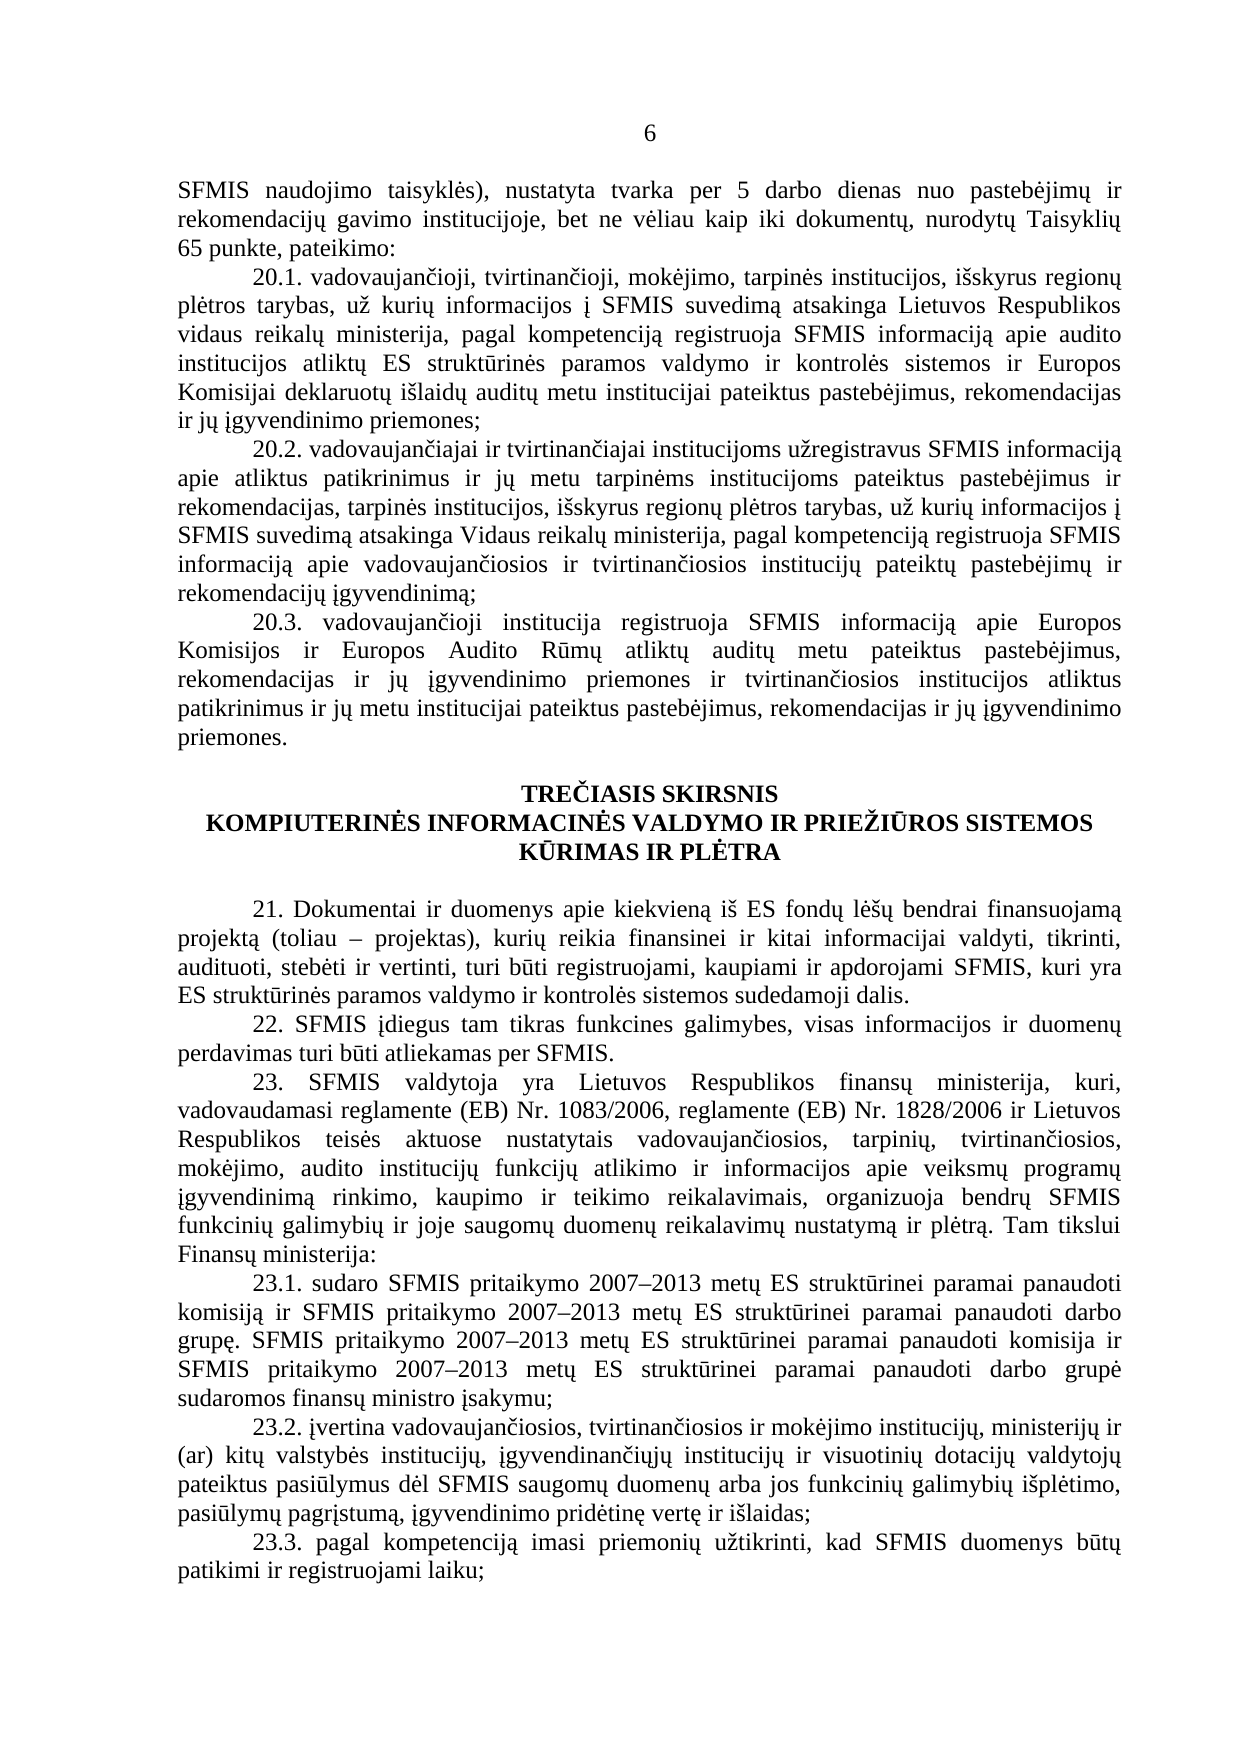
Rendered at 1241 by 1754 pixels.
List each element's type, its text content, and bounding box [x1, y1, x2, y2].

text 23. SFMIS valdytoja yra Lietuvos Respublikos finansų ministerija, kuri, vadovaudamasi reglamente (EB) Nr. 1083/2006, reglamente (EB) Nr. 1828/2006 ir Lietuvos Respublikos teisės aktuose nustatytais vadovaujančiosios, tarpinių, tvirtinančiosios, mokėjimo, audito institucijų funkcijų atlikimo ir informacijos apie veiksmų programų įgyvendinimą rinkimo, kaupimo ir teikimo reikalavimais, organizuoja bendrų SFMIS funkcinių galimybių ir joje saugomų duomenų reikalavimų nustatymą ir plėtrą. Tam tikslui Finansų ministerija: [177, 1067, 1122, 1268]
text 20.3. vadovaujančioji institucija registruoja SFMIS informaciją apie Europos Komisijos ir Europos Audito Rūmų atliktų auditų metu pateiktus pastebėjimus, rekomendacijas ir jų įgyvendinimo priemones ir tvirtinančiosios institucijos atliktus patikrinimus ir jų metu institucijai pateiktus pastebėjimus, rekomendacijas ir jų įgyvendinimo priemones. [177, 607, 1122, 751]
text 22. SFMIS įdiegus tam tikras funkcines galimybes, visas informacijos ir duomenų perdavimas turi būti atliekamas per SFMIS. [177, 1009, 1122, 1067]
text 20.2. vadovaujančiajai ir tvirtinančiajai institucijoms užregistravus SFMIS informaciją apie atliktus patikrinimus ir jų metu tarpinėms institucijoms pateiktus pastebėjimus ir rekomendacijas, tarpinės institucijos, išskyrus regionų plėtros tarybas, už kurių informacijos į SFMIS suvedimą atsakinga Vidaus reikalų ministerija, pagal kompetenciją registruoja SFMIS informaciją apie vadovaujančiosios ir tvirtinančiosios institucijų pateiktų pastebėjimų ir rekomendacijų įgyvendinimą; [177, 434, 1122, 607]
text SFMIS naudojimo taisyklės), nustatyta tvarka per 5 darbo dienas nuo pastebėjimų ir rekomendacijų gavimo institucijoje, bet ne vėliau kaip iki dokumentų, nurodytų Taisyklių 65 punkte, pateikimo: [177, 176, 1122, 262]
text 21. Dokumentai ir duomenys apie kiekvieną iš ES fondų lėšų bendrai finansuojamą projektą (toliau – projektas), kurių reikia finansinei ir kitai informacijai valdyti, tikrinti, audituoti, stebėti ir vertinti, turi būti registruojami, kaupiami ir apdorojami SFMIS, kuri yra ES struktūrinės paramos valdymo ir kontrolės sistemos sudedamoji dalis. [177, 894, 1122, 1009]
text 23.3. pagal kompetenciją imasi priemonių užtikrinti, kad SFMIS duomenys būtų patikimi ir registruojami laiku; [177, 1527, 1122, 1584]
text 23.2. įvertina vadovaujančiosios, tvirtinančiosios ir mokėjimo institucijų, ministerijų ir (ar) kitų valstybės institucijų, įgyvendinančiųjų institucijų ir visuotinių dotacijų valdytojų pateiktus pasiūlymus dėl SFMIS saugomų duomenų arba jos funkcinių galimybių išplėtimo, pasiūlymų pagrįstumą, įgyvendinimo pridėtinę vertę ir išlaidas; [177, 1412, 1122, 1527]
text KOMPIUTERINĖS INFORMACINĖS VALDYMO IR PRIEŽIŪROS SISTEMOS KŪRIMAS IR PLĖTRA [177, 808, 1122, 866]
text TREČIASIS SKIRSNIS [177, 779, 1122, 808]
text 23.1. sudaro SFMIS pritaikymo 2007–2013 metų ES struktūrinei paramai panaudoti komisiją ir SFMIS pritaikymo 2007–2013 metų ES struktūrinei paramai panaudoti darbo grupę. SFMIS pritaikymo 2007–2013 metų ES struktūrinei paramai panaudoti komisija ir SFMIS pritaikymo 2007–2013 metų ES struktūrinei paramai panaudoti darbo grupė sudaromos finansų ministro įsakymu; [177, 1268, 1122, 1412]
text 20.1. vadovaujančioji, tvirtinančioji, mokėjimo, tarpinės institucijos, išskyrus regionų plėtros tarybas, už kurių informacijos į SFMIS suvedimą atsakinga Lietuvos Respublikos vidaus reikalų ministerija, pagal kompetenciją registruoja SFMIS informaciją apie audito institucijos atliktų ES struktūrinės paramos valdymo ir kontrolės sistemos ir Europos Komisijai deklaruotų išlaidų auditų metu institucijai pateiktus pastebėjimus, rekomendacijas ir jų įgyvendinimo priemones; [177, 262, 1122, 434]
